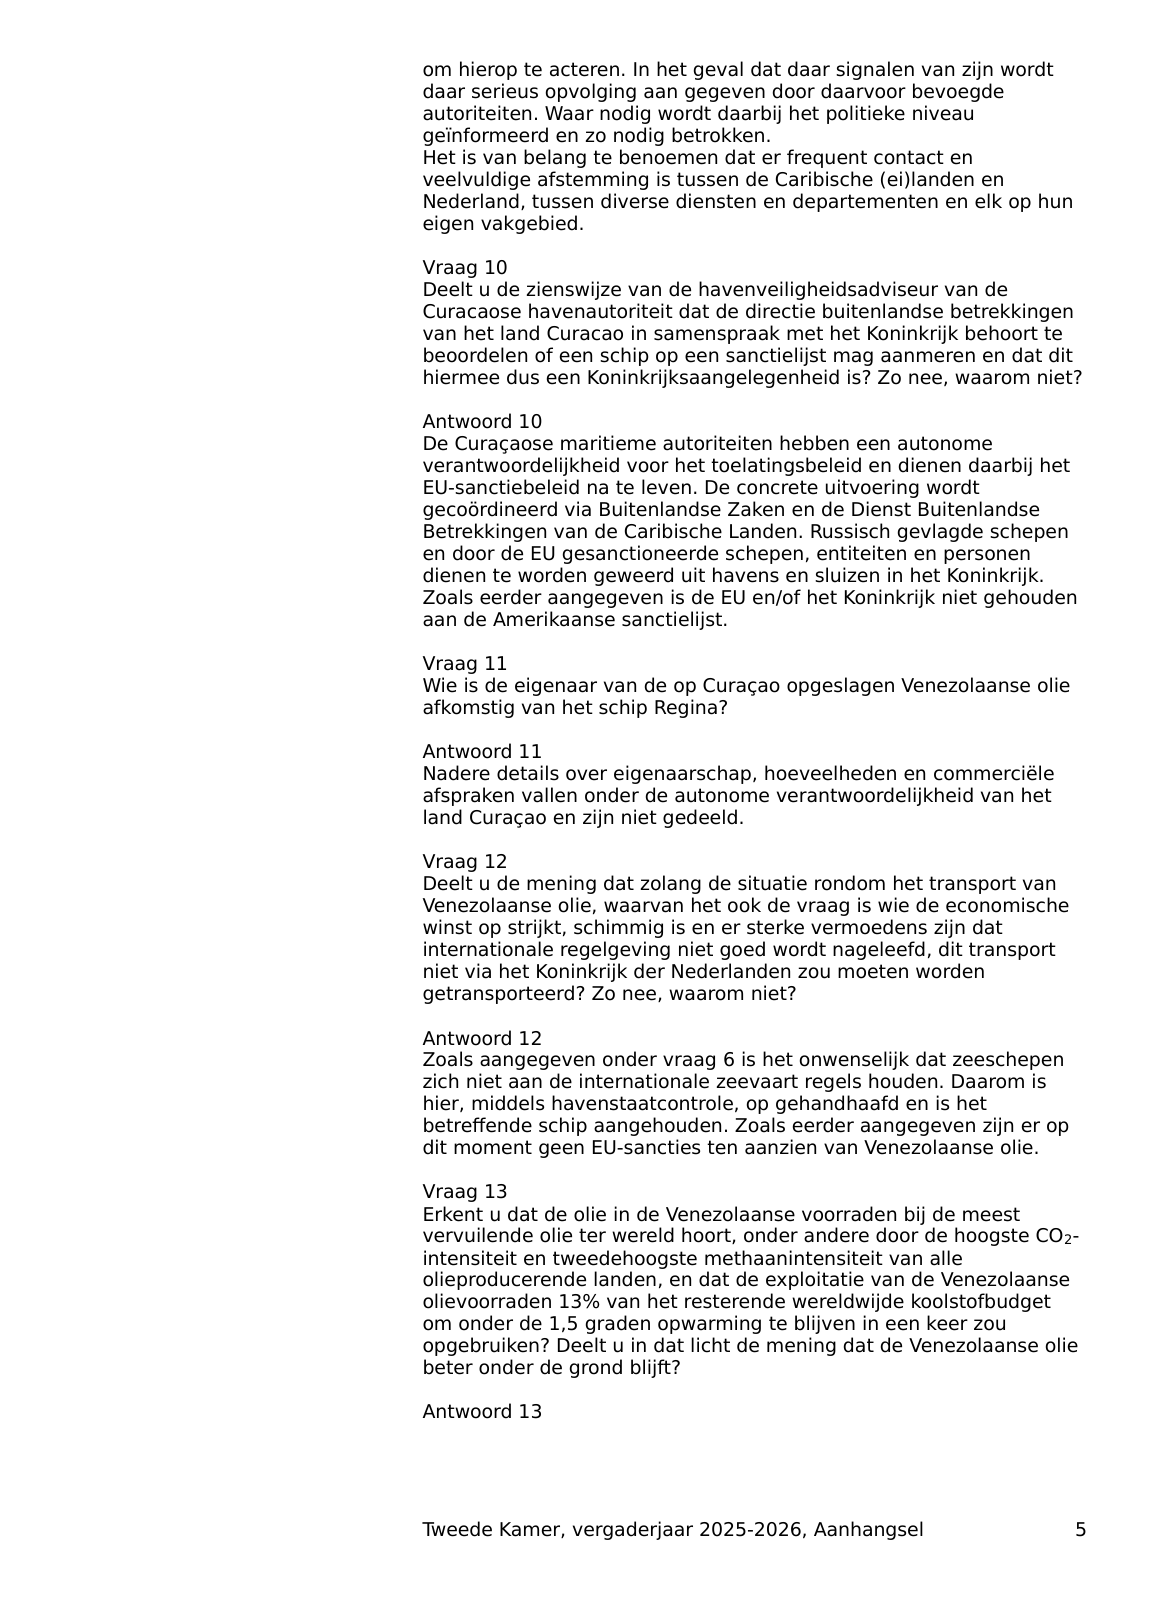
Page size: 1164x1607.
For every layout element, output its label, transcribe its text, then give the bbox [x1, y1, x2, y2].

text Antwoord 10 [422, 411, 1087, 433]
text Vraag 11 [422, 653, 1087, 675]
text Nadere details over eigenaarschap, hoeveelheden en commerciële afspraken vallen onder de autonome verantwoordelijkheid van het land Curaçao en zijn niet gedeeld. [422, 763, 1087, 829]
text De Curaçaose maritieme autoriteiten hebben een autonome verantwoordelijkheid voor het toelatingsbeleid en dienen daarbij het EU-sanctiebeleid na te leven. De concrete uitvoering wordt gecoördineerd via Buitenlandse Zaken en de Dienst Buitenlandse Betrekkingen van de Caribische Landen. Russisch gevlagde schepen en door de EU gesanctioneerde schepen, entiteiten en personen dienen te worden geweerd uit havens en sluizen in het Koninkrijk. Zoals eerder aangegeven is de EU en/of het Koninkrijk niet gehouden aan de Amerikaanse sanctielijst. [422, 433, 1087, 631]
text Deelt u de mening dat zolang de situatie rondom het transport van Venezolaanse olie, waarvan het ook de vraag is wie de economische winst op strijkt, schimmig is en er sterke vermoedens zijn dat internationale regelgeving niet goed wordt nageleefd, dit transport niet via het Koninkrijk der Nederlanden zou moeten worden getransporteerd? Zo nee, waarom niet? [422, 873, 1087, 1005]
text Zoals aangegeven onder vraag 6 is het onwenselijk dat zeeschepen zich niet aan de internationale zeevaart regels houden. Daarom is hier, middels havenstaatcontrole, op gehandhaafd en is het betreffende schip aangehouden. Zoals eerder aangegeven zijn er op dit moment geen EU-sancties ten aanzien van Venezolaanse olie. [422, 1049, 1087, 1159]
text Het is van belang te benoemen dat er frequent contact en veelvuldige afstemming is tussen de Caribische (ei)landen en Nederland, tussen diverse diensten en departementen en elk op hun eigen vakgebied. [422, 147, 1087, 235]
text Vraag 12 [422, 851, 1087, 873]
text Wie is de eigenaar van de op Curaçao opgeslagen Venezolaanse olie afkomstig van het schip Regina? [422, 675, 1087, 719]
text Deelt u de zienswijze van de havenveiligheidsadviseur van de Curacaose havenautoriteit dat de directie buitenlandse betrekkingen van het land Curacao in samenspraak met het Koninkrijk behoort te beoordelen of een schip op een sanctielijst mag aanmeren en dat dit hiermee dus een Koninkrijksaangelegenheid is? Zo nee, waarom niet? [422, 279, 1087, 389]
text Antwoord 12 [422, 1027, 1087, 1049]
text Vraag 10 [422, 257, 1087, 279]
text om hierop te acteren. In het geval dat daar signalen van zijn wordt daar serieus opvolging aan gegeven door daarvoor bevoegde autoriteiten. Waar nodig wordt daarbij het politieke niveau geïnformeerd en zo nodig betrokken. [422, 59, 1087, 147]
text Antwoord 13 [422, 1401, 1087, 1423]
text Vraag 13 [422, 1181, 1087, 1203]
text Antwoord 11 [422, 741, 1087, 763]
text Erkent u dat de olie in de Venezolaanse voorraden bij de meest vervuilende olie ter wereld hoort, onder andere door de hoogste CO2-intensiteit en tweedehoogste methaanintensiteit van alle olieproducerende landen, en dat de exploitatie van de Venezolaanse olievoorraden 13% van het resterende wereldwijde koolstofbudget om onder de 1,5 graden opwarming te blijven in een keer zou opgebruiken? Deelt u in dat licht de mening dat de Venezolaanse olie beter onder de grond blijft? [422, 1203, 1087, 1379]
